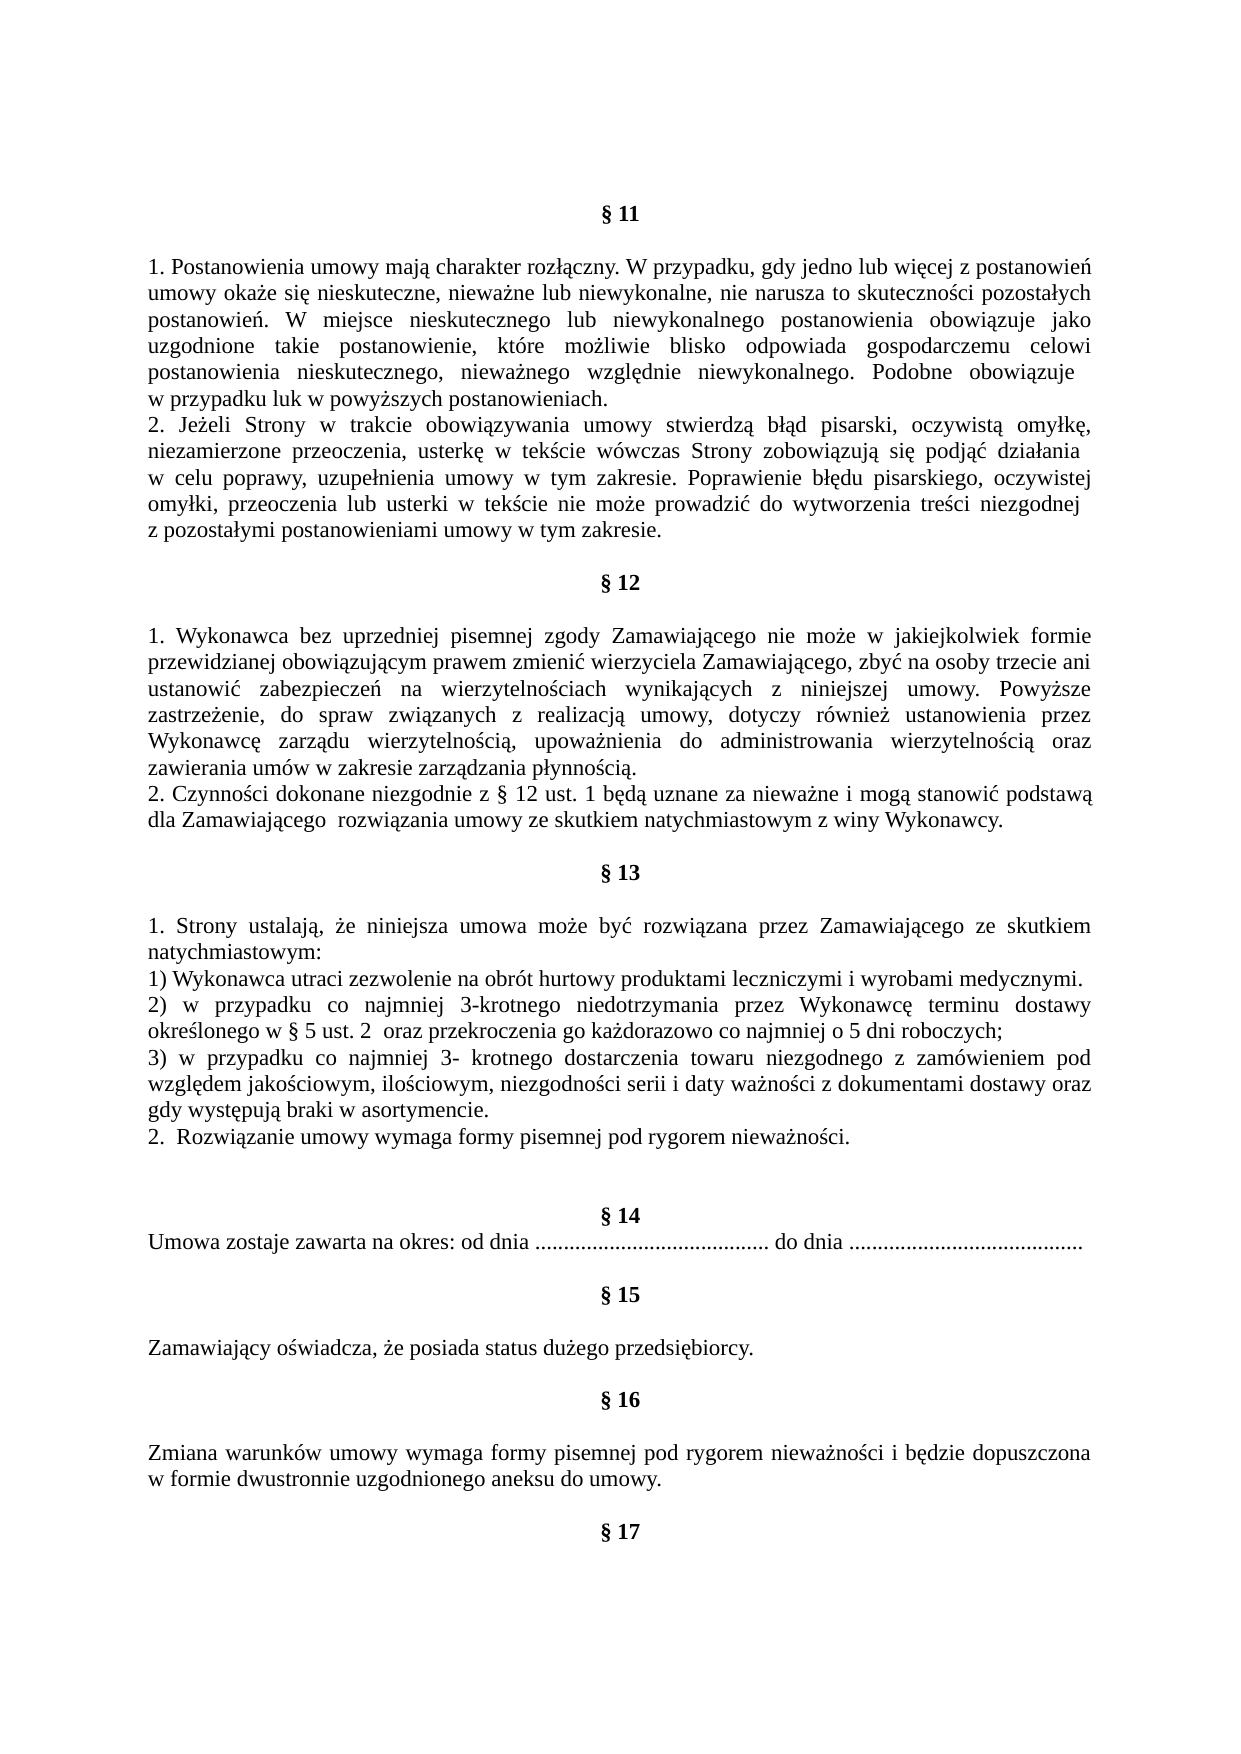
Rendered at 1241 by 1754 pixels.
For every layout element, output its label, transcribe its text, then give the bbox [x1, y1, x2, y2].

text § 12 [148, 569, 1093, 596]
text 1. Strony ustalają, że niniejsza umowa może być rozwiązana przez Zamawiającego ze skutkiem natychmiastowym: [148, 912, 1093, 964]
text § 17 [148, 1518, 1093, 1544]
text Zamawiający oświadcza, że posiada status dużego przedsiębiorcy. [148, 1333, 1093, 1360]
text § 14 [148, 1202, 1093, 1228]
text 1. Postanowienia umowy mają charakter rozłączny. W przypadku, gdy jedno lub więcej z postanowień umowy okaże się nieskuteczne, nieważne lub niewykonalne, nie narusza to skuteczności pozostałych postanowień. W miejsce nieskutecznego lub niewykonalnego postanowienia obowiązuje jako uzgodnione takie postanowienie, które możliwie blisko odpowiada gospodarczemu celowi postanowienia nieskutecznego, nieważnego względnie niewykonalnego. Podobne obowiązuje w przypadku luk w powyższych postanowieniach. [148, 253, 1093, 411]
text § 15 [148, 1281, 1093, 1307]
text § 13 [148, 859, 1093, 886]
text 2. Jeżeli Strony w trakcie obowiązywania umowy stwierdzą błąd pisarski, oczywistą omyłkę, niezamierzone przeoczenia, usterkę w tekście wówczas Strony zobowiązują się podjąć działania w celu poprawy, uzupełnienia umowy w tym zakresie. Poprawienie błędu pisarskiego, oczywistej omyłki, przeoczenia lub usterki w tekście nie może prowadzić do wytworzenia treści niezgodnej z pozostałymi postanowieniami umowy w tym zakresie. [148, 411, 1093, 543]
text 2) w przypadku co najmniej 3-krotnego niedotrzymania przez Wykonawcę terminu dostawy określonego w § 5 ust. 2 oraz przekroczenia go każdorazowo co najmniej o 5 dni roboczych; [148, 991, 1093, 1044]
text Umowa zostaje zawarta na okres: od dnia ......................................... do dnia ......................................... [148, 1228, 1093, 1254]
text 2. Rozwiązanie umowy wymaga formy pisemnej pod rygorem nieważności. [148, 1123, 1093, 1149]
text Zmiana warunków umowy wymaga formy pisemnej pod rygorem nieważności i będzie dopuszczona w formie dwustronnie uzgodnionego aneksu do umowy. [148, 1439, 1093, 1492]
text § 11 [148, 200, 1093, 227]
text 1. Wykonawca bez uprzedniej pisemnej zgody Zamawiającego nie może w jakiejkolwiek formie przewidzianej obowiązującym prawem zmienić wierzyciela Zamawiającego, zbyć na osoby trzecie ani ustanowić zabezpieczeń na wierzytelnościach wynikających z niniejszej umowy. Powyższe zastrzeżenie, do spraw związanych z realizacją umowy, dotyczy również ustanowienia przez Wykonawcę zarządu wierzytelnością, upoważnienia do administrowania wierzytelnością oraz zawierania umów w zakresie zarządzania płynnością. [148, 622, 1093, 780]
text § 16 [148, 1386, 1093, 1413]
text 1) Wykonawca utraci zezwolenie na obrót hurtowy produktami leczniczymi i wyrobami medycznymi. [148, 964, 1093, 991]
text 2. Czynności dokonane niezgodnie z § 12 ust. 1 będą uznane za nieważne i mogą stanowić podstawą dla Zamawiającego rozwiązania umowy ze skutkiem natychmiastowym z winy Wykonawcy. [148, 780, 1093, 833]
text 3) w przypadku co najmniej 3- krotnego dostarczenia towaru niezgodnego z zamówieniem pod względem jakościowym, ilościowym, niezgodności serii i daty ważności z dokumentami dostawy oraz gdy występują braki w asortymencie. [148, 1044, 1093, 1123]
